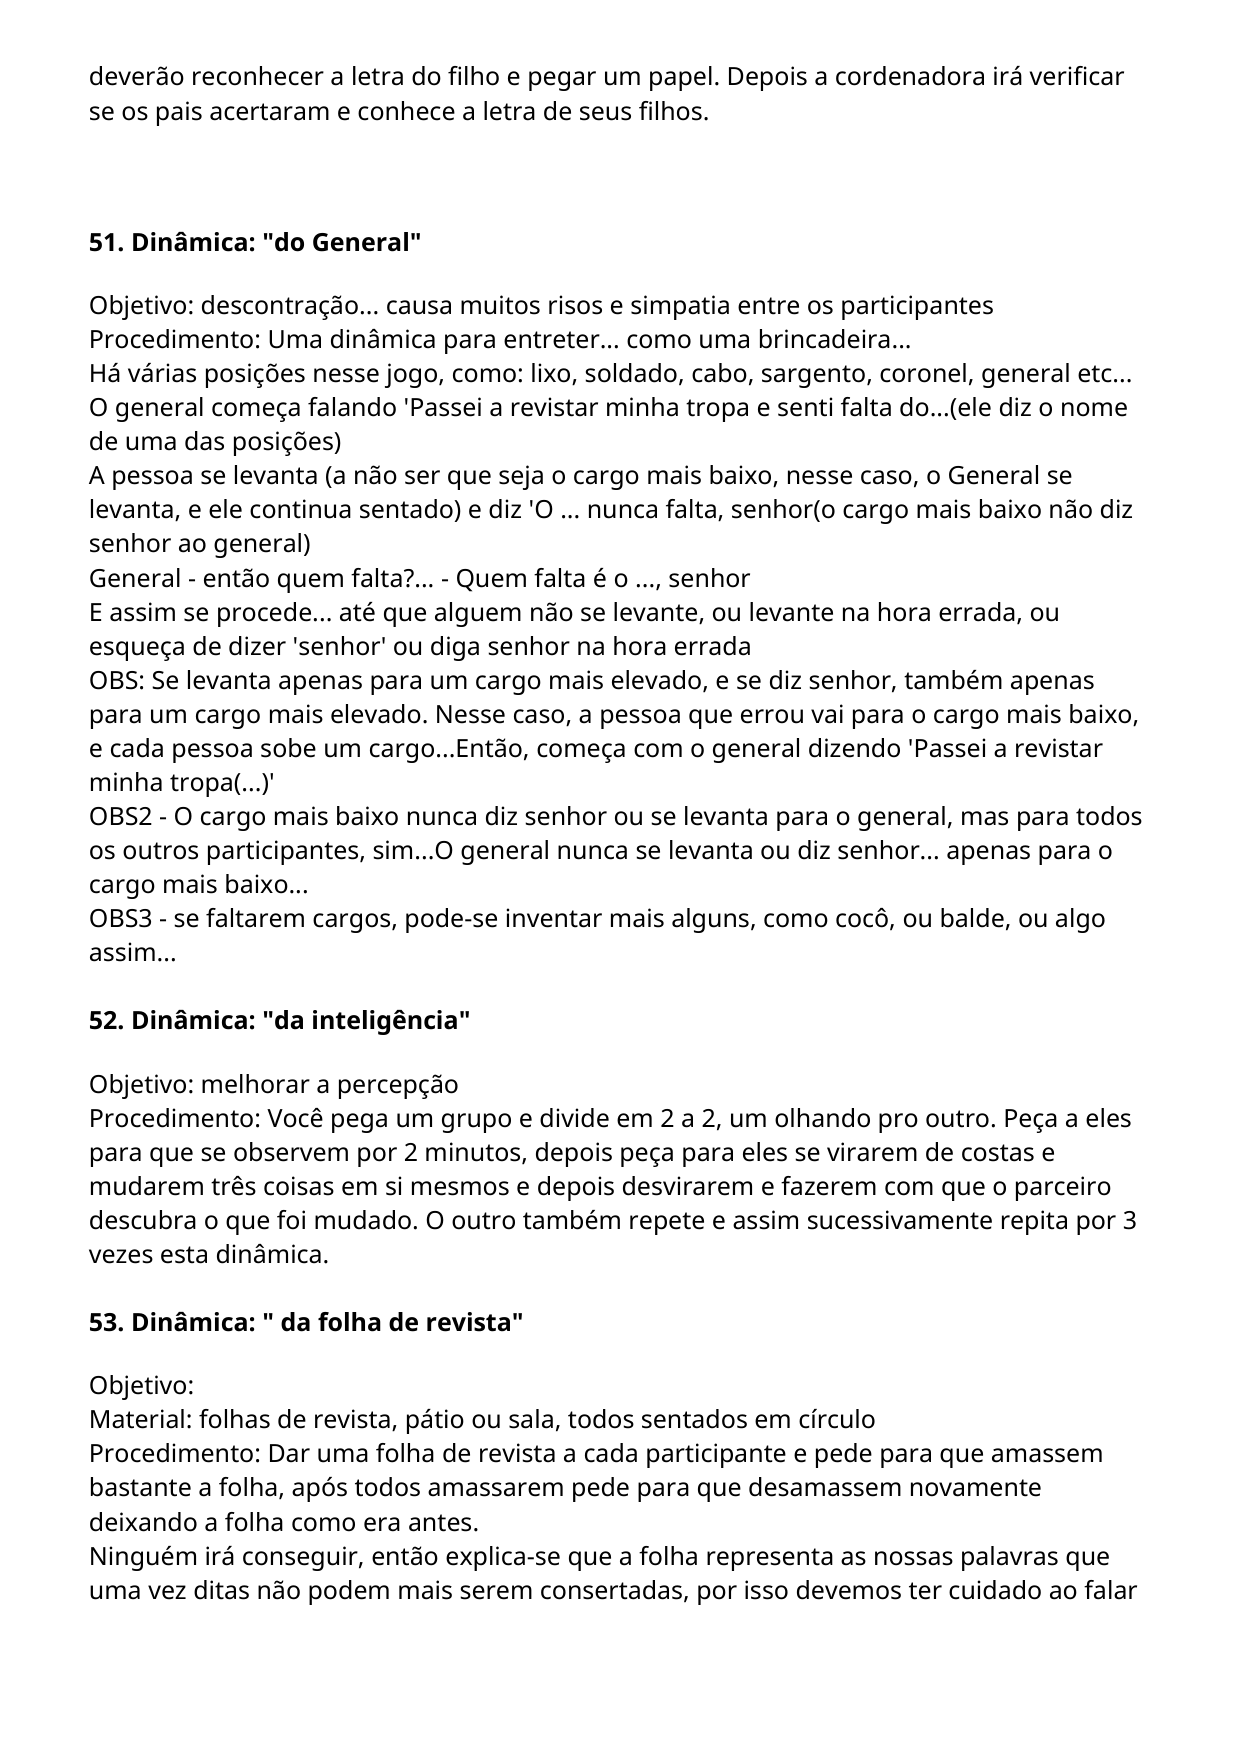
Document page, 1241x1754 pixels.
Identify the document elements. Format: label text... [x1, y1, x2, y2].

text Objetivo: Material: folhas de revista, pátio ou sala, todos sentados em círculo Procedimento: Dar uma folha de revista a cada participante e pede para que amassem bastante a folha, após todos amassarem pede para que desamassem novamente deixando a folha como era antes. Ninguém irá conseguir, então explica-se que a folha representa as nossas palavras que uma vez ditas não podem mais serem consertadas, por isso devemos ter cuidado ao falar [89, 1368, 1152, 1606]
text Objetivo: melhorar a percepção Procedimento: Você pega um grupo e divide em 2 a 2, um olhando pro outro. Peça a eles para que se observem por 2 minutos, depois peça para eles se virarem de costas e mudarem três coisas em si mesmos e depois desvirarem e fazerem com que o parceiro descubra o que foi mudado. O outro também repete e assim sucessivamente repita por 3 vezes esta dinâmica. 53. Dinâmica: " da folha de revista" [89, 1066, 1152, 1339]
text deverão reconhecer a letra do filho e pegar um papel. Depois a cordenadora irá verificar se os pais acertaram e conhece a letra de seus filhos. [89, 59, 1152, 195]
text 51. Dinâmica: "do General" [89, 224, 1152, 258]
text Objetivo: descontração... causa muitos risos e simpatia entre os participantes Procedimento: Uma dinâmica para entreter... como uma brincadeira... Há várias posições nesse jogo, como: lixo, soldado, cabo, sargento, coronel, general etc... O general começa falando 'Passei a revistar minha tropa e senti falta do...(ele diz o nome de uma das posições) A pessoa se levanta (a não ser que seja o cargo mais baixo, nesse caso, o General se levanta, e ele continua sentado) e diz 'O ... nunca falta, senhor(o cargo mais baixo não diz senhor ao general) General - então quem falta?... - Quem falta é o ..., senhor E assim se procede... até que alguem não se levante, ou levante na hora errada, ou esqueça de dizer 'senhor' ou diga senhor na hora errada OBS: Se levanta apenas para um cargo mais elevado, e se diz senhor, também apenas para um cargo mais elevado. Nesse caso, a pessoa que errou vai para o cargo mais baixo, e cada pessoa sobe um cargo...Então, começa com o general dizendo 'Passei a revistar minha tropa(...)' OBS2 - O cargo mais baixo nunca diz senhor ou se levanta para o general, mas para todos os outros participantes, sim...O general nunca se levanta ou diz senhor... apenas para o cargo mais baixo... OBS3 - se faltarem cargos, pode-se inventar mais alguns, como cocô, ou balde, ou algo assim... 52. Dinâmica: "da inteligência" [89, 288, 1152, 1037]
